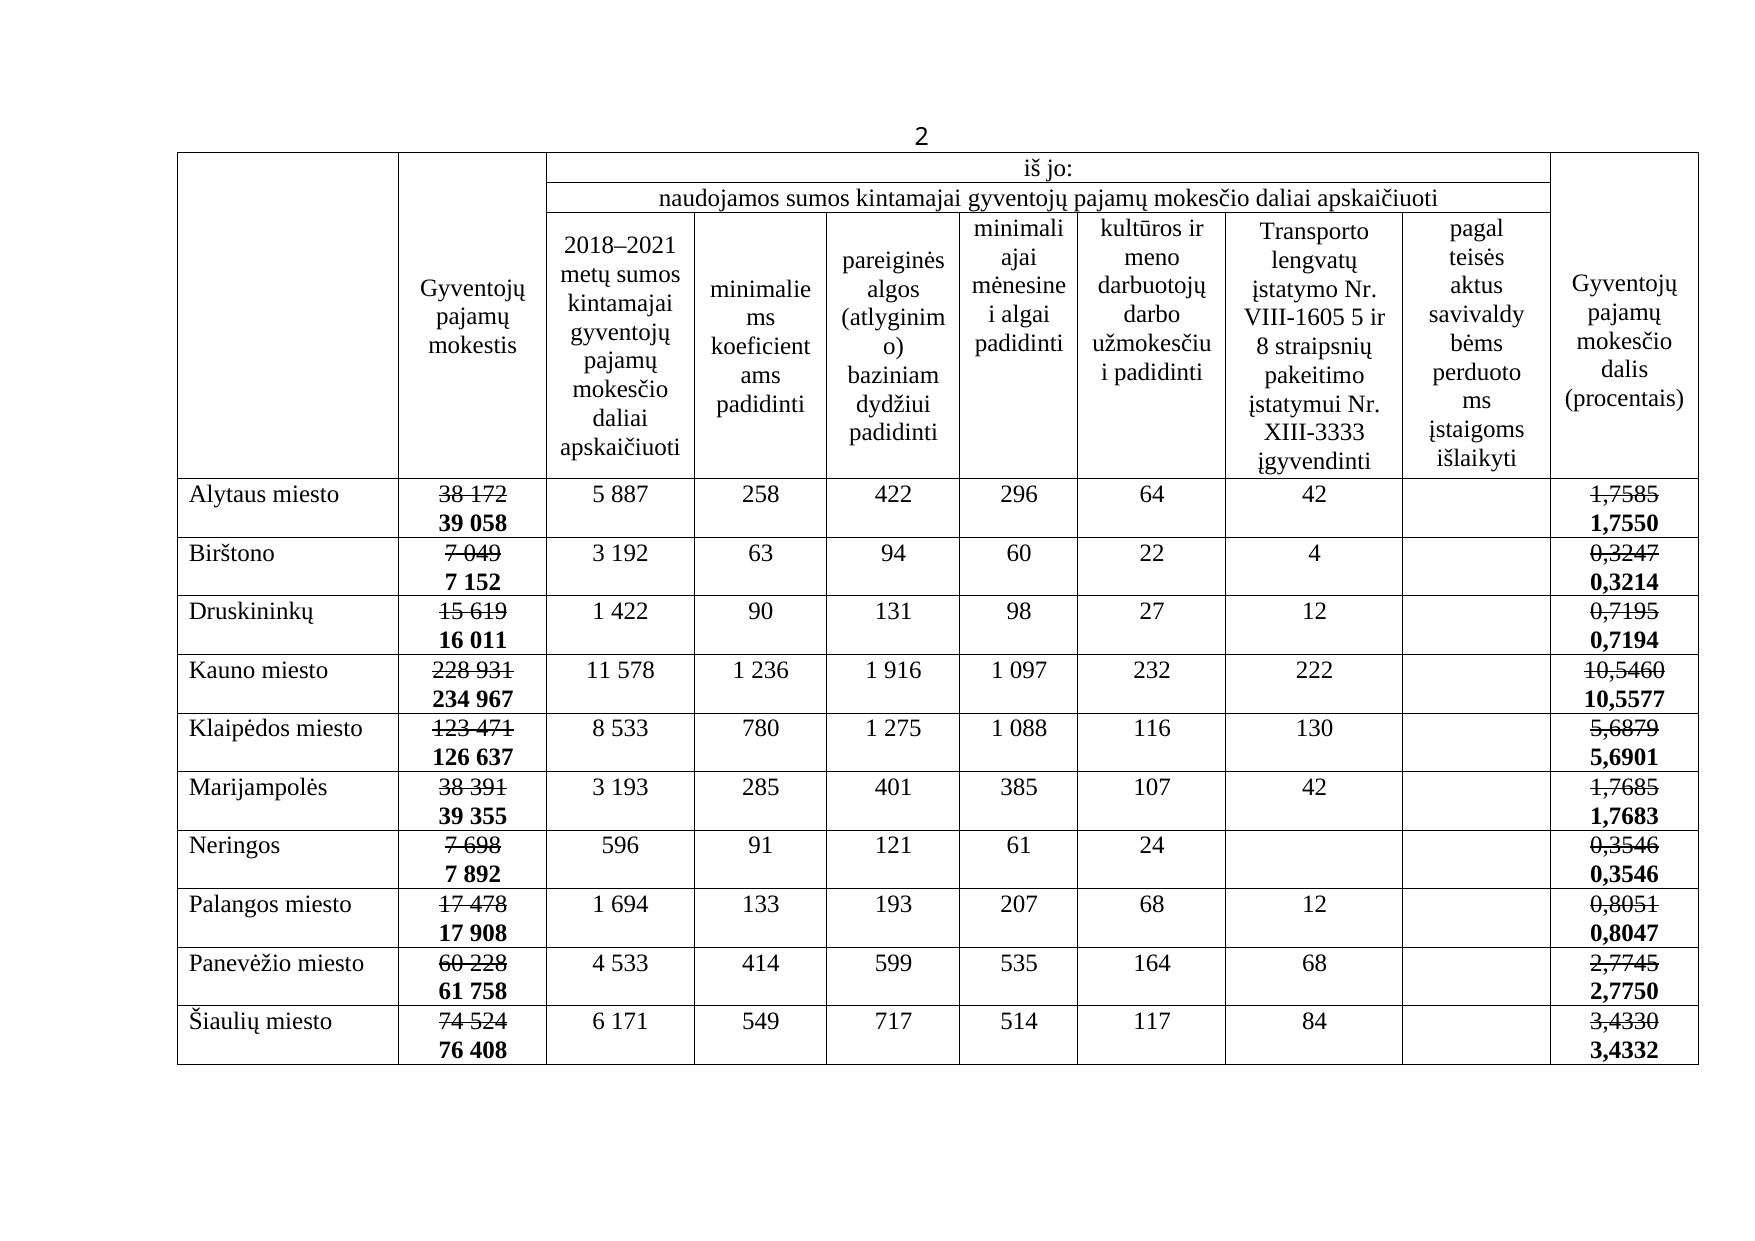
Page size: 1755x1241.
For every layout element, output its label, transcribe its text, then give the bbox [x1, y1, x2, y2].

table_cell Neringos [178, 831, 398, 888]
table_cell 596 [547, 831, 694, 888]
table_cell 1 422 [547, 596, 694, 654]
table_cell 63 [695, 538, 826, 595]
table_cell 535 [960, 948, 1077, 1005]
table_cell 3 193 [547, 772, 694, 829]
table_cell 17 478 17 908 [399, 889, 546, 947]
table_cell 84 [1226, 1006, 1402, 1064]
table_cell 5 887 [547, 479, 694, 537]
table_cell [1403, 596, 1550, 654]
table_cell 11 578 [547, 655, 694, 712]
table_cell 74 524 76 408 [399, 1006, 546, 1064]
table_cell [1403, 1006, 1550, 1064]
table_cell Transporto lengvatų įstatymo Nr. VIII-1605 5 ir 8 straipsnių pakeitimo įstatymui Nr. XIII-3333 įgyvendinti [1226, 213, 1402, 478]
table_cell 24 [1078, 831, 1225, 888]
table_cell pareiginės algos (atlyginimo) baziniam dydžiui padidinti [827, 213, 959, 478]
table_cell 385 [960, 772, 1077, 829]
table_cell naudojamos sumos kintamajai gyventojų pajamų mokesčio daliai apskaičiuoti [547, 183, 1550, 212]
table_cell 42 [1226, 479, 1402, 537]
table_cell 7 049 7 152 [399, 538, 546, 595]
table_cell 1 916 [827, 655, 959, 712]
table_cell 0,7195 0,7194 [1551, 596, 1698, 654]
table_cell 12 [1226, 889, 1402, 947]
table_cell 98 [960, 596, 1077, 654]
table_cell [1226, 831, 1402, 888]
table_cell [1403, 948, 1550, 1005]
table_cell Kauno miesto [178, 655, 398, 712]
table_cell Panevėžio miesto [178, 948, 398, 1005]
table_cell 12 [1226, 596, 1402, 654]
table_cell 2,7745 2,7750 [1551, 948, 1698, 1005]
table_cell 7 698 7 892 [399, 831, 546, 888]
table_cell 3,4330 3,4332 [1551, 1006, 1698, 1064]
table_cell 60 [960, 538, 1077, 595]
table_cell 38 172 39 058 [399, 479, 546, 537]
table_cell 131 [827, 596, 959, 654]
table_cell Alytaus miesto [178, 479, 398, 537]
table_cell 0,3546 0,3546 [1551, 831, 1698, 888]
table_cell Birštono [178, 538, 398, 595]
table_cell 1,7585 1,7550 [1551, 479, 1698, 537]
table_cell 1 088 [960, 714, 1077, 771]
table_cell 68 [1078, 889, 1225, 947]
table_cell 599 [827, 948, 959, 1005]
table_cell 285 [695, 772, 826, 829]
table_cell 222 [1226, 655, 1402, 712]
table_cell 401 [827, 772, 959, 829]
table_cell kultūros ir meno darbuotojų darbo užmokesčiui padidinti [1078, 213, 1225, 478]
table_cell 232 [1078, 655, 1225, 712]
table_cell [1403, 772, 1550, 829]
table_cell 91 [695, 831, 826, 888]
table_cell minimaliajai mėnesinei algai padidinti [960, 213, 1077, 478]
table_header iš jo: [547, 153, 1550, 182]
table_cell 422 [827, 479, 959, 537]
table_cell 123 471 126 637 [399, 714, 546, 771]
table_cell 133 [695, 889, 826, 947]
table_cell 1 097 [960, 655, 1077, 712]
table_cell pagal teisės aktus savivaldybėms perduotoms įstaigoms išlaikyti [1403, 213, 1550, 478]
table_cell 3 192 [547, 538, 694, 595]
table_cell 1 236 [695, 655, 826, 712]
table_cell 64 [1078, 479, 1225, 537]
table_cell 0,3247 0,3214 [1551, 538, 1698, 595]
table_cell 27 [1078, 596, 1225, 654]
table_cell 228 931 234 967 [399, 655, 546, 712]
table_cell 10,5460 10,5577 [1551, 655, 1698, 712]
table_cell 414 [695, 948, 826, 1005]
table_cell Šiaulių miesto [178, 1006, 398, 1064]
table_cell 8 533 [547, 714, 694, 771]
table_cell 1 275 [827, 714, 959, 771]
table_cell 193 [827, 889, 959, 947]
table_cell [1403, 831, 1550, 888]
table_cell 1,7685 1,7683 [1551, 772, 1698, 829]
table_cell Klaipėdos miesto [178, 714, 398, 771]
table_cell 258 [695, 479, 826, 537]
table_cell 514 [960, 1006, 1077, 1064]
table_cell Marijampolės [178, 772, 398, 829]
table_header [178, 153, 398, 478]
table_cell 549 [695, 1006, 826, 1064]
table_cell 22 [1078, 538, 1225, 595]
table_cell 107 [1078, 772, 1225, 829]
table_cell 207 [960, 889, 1077, 947]
table_cell 68 [1226, 948, 1402, 1005]
table_cell 90 [695, 596, 826, 654]
table_cell 2018–2021 metų sumos kintamajai gyventojų pajamų mokesčio daliai apskaičiuoti [547, 213, 694, 478]
table_cell 717 [827, 1006, 959, 1064]
table_cell 38 391 39 355 [399, 772, 546, 829]
table_cell [1403, 714, 1550, 771]
table_cell 296 [960, 479, 1077, 537]
table_cell 121 [827, 831, 959, 888]
table_cell minimaliems koeficientams padidinti [695, 213, 826, 478]
table_cell [1403, 479, 1550, 537]
table_cell 116 [1078, 714, 1225, 771]
table_cell 130 [1226, 714, 1402, 771]
table_cell 164 [1078, 948, 1225, 1005]
table_cell [1403, 655, 1550, 712]
table_cell 4 533 [547, 948, 694, 1005]
table_cell 780 [695, 714, 826, 771]
table_header Gyventojų pajamų mokestis [399, 153, 546, 478]
table_cell Palangos miesto [178, 889, 398, 947]
table_cell 6 171 [547, 1006, 694, 1064]
table_cell 42 [1226, 772, 1402, 829]
table_cell 94 [827, 538, 959, 595]
table_cell 61 [960, 831, 1077, 888]
table_header Gyventojų pajamų mokesčio dalis (procentais) [1551, 153, 1698, 478]
table_cell 5,6879 5,6901 [1551, 714, 1698, 771]
table_cell 15 619 16 011 [399, 596, 546, 654]
table_cell 0,8051 0,8047 [1551, 889, 1698, 947]
table_cell [1403, 538, 1550, 595]
table_cell Druskininkų [178, 596, 398, 654]
table_cell 60 228 61 758 [399, 948, 546, 1005]
table_cell 4 [1226, 538, 1402, 595]
table_cell [1403, 889, 1550, 947]
table_cell 117 [1078, 1006, 1225, 1064]
table_cell 1 694 [547, 889, 694, 947]
